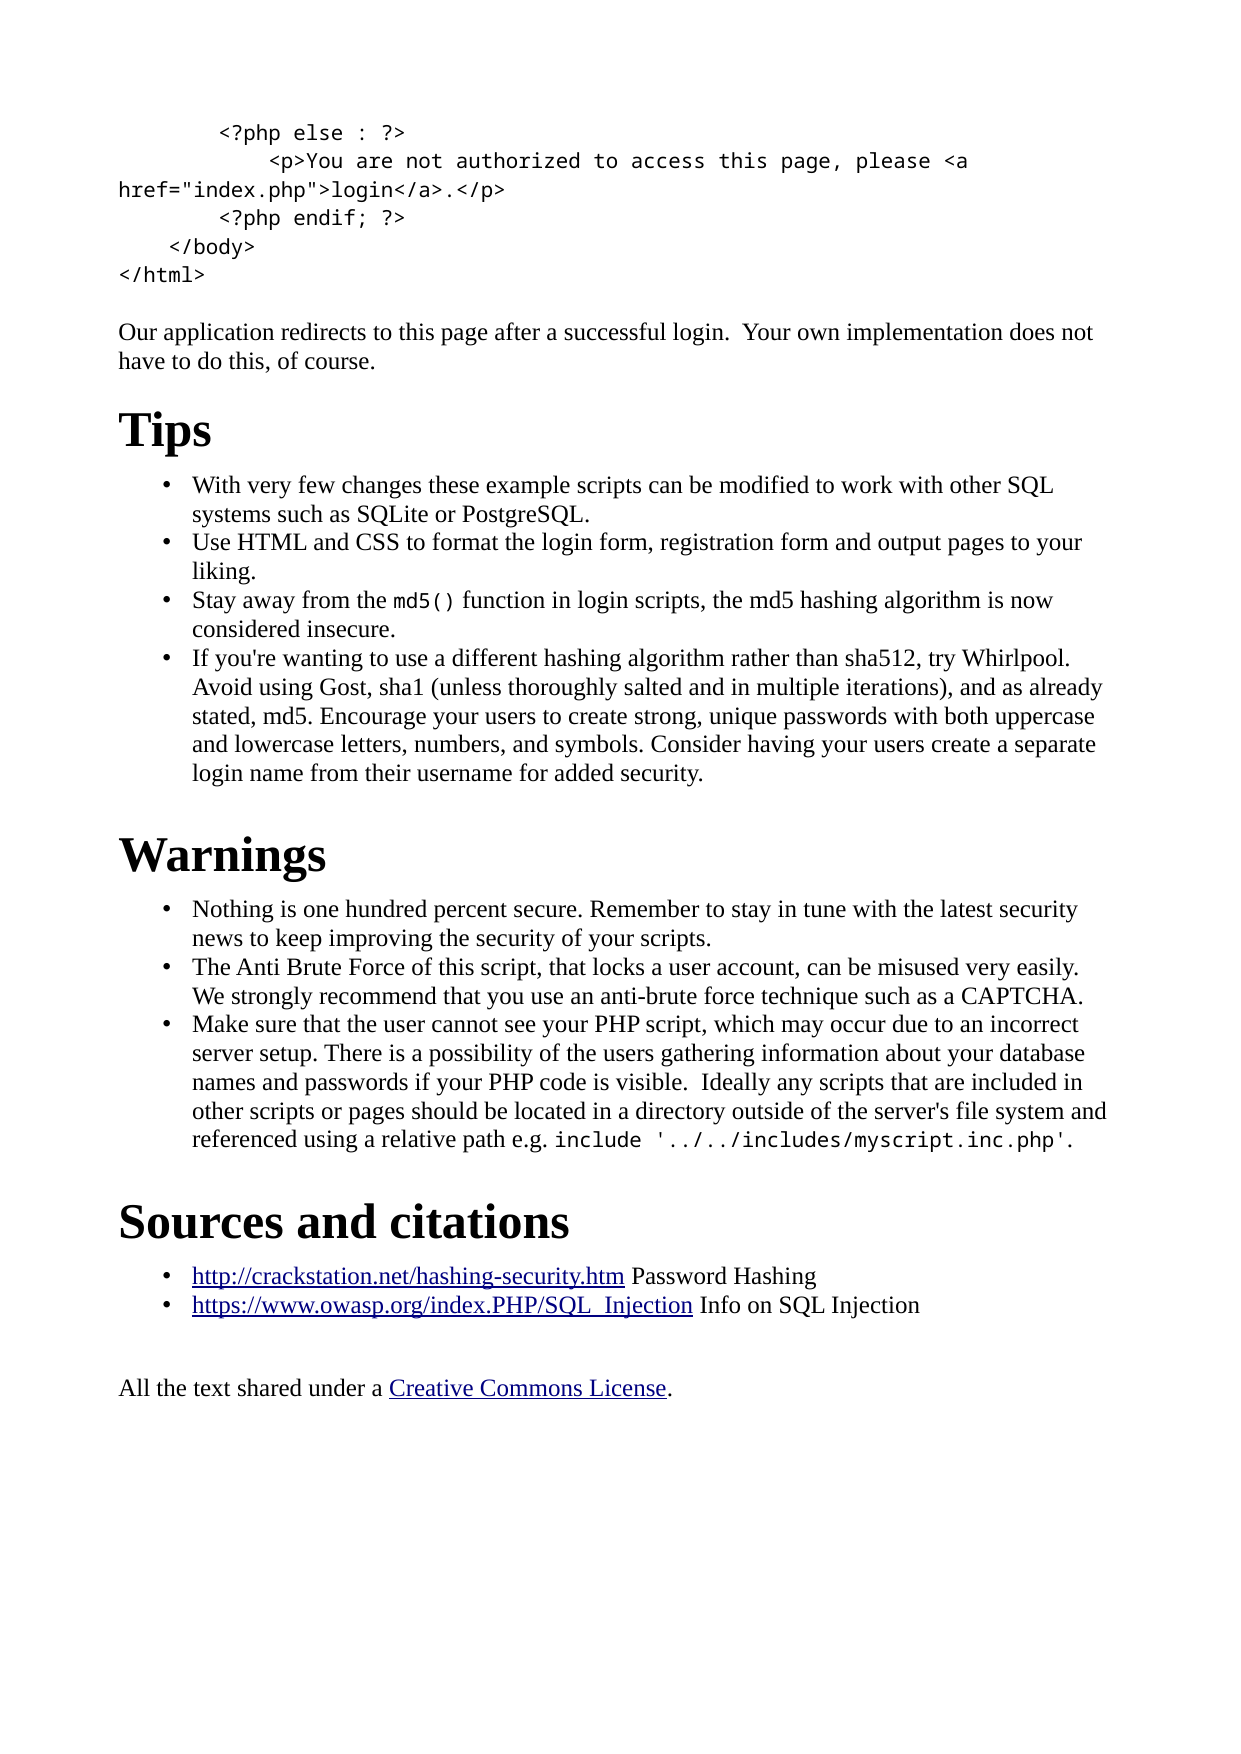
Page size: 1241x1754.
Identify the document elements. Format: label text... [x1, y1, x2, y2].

list Stay away from the md5() function in login scripts, the md5 hashing algorithm is now considered insecure. [162, 585, 1122, 643]
list Nothing is one hundred percent secure. Remember to stay in tune with the latest security news to keep improving the security of your scripts. [162, 894, 1122, 952]
subtitle Tips [118, 400, 1122, 457]
list https://www.owasp.org/index.PHP/SQL_Injection Info on SQL Injection [162, 1290, 1122, 1319]
text <?php else : ?> [118, 118, 1122, 147]
text <?php endif; ?> [118, 203, 1122, 232]
subtitle Warnings [118, 824, 1122, 882]
text </html> [118, 260, 1122, 289]
text Our application redirects to this page after a successful login. Your own implementation does not have to do this, of course. [118, 317, 1122, 375]
list The Anti Brute Force of this script, that locks a user account, can be misused very easily. We strongly recommend that you use an anti-brute force technique such as a CAPTCHA. [162, 952, 1122, 1009]
text <p>You are not authorized to access this page, please <a href="index.php">login</a>.</p> [118, 147, 1122, 203]
subtitle Sources and citations [118, 1191, 1122, 1249]
list http://crackstation.net/hashing-security.htm Password Hashing [162, 1261, 1122, 1290]
list Use HTML and CSS to format the login form, registration form and output pages to your liking. [162, 527, 1122, 585]
text </body> [118, 232, 1122, 260]
list Make sure that the user cannot see your PHP script, which may occur due to an incorrect server setup. There is a possibility of the users gathering information about your database names and passwords if your PHP code is visible. Ideally any scripts that are included in other scripts or pages should be located in a directory outside of the server's file system and referenced using a relative path e.g. include '../../includes/myscript.inc.php'. [162, 1009, 1122, 1154]
list With very few changes these example scripts can be modified to work with other SQL systems such as SQLite or PostgreSQL. [162, 470, 1122, 527]
list If you're wanting to use a different hashing algorithm rather than sha512, try Whirlpool. Avoid using Gost, sha1 (unless thoroughly salted and in multiple iterations), and as already stated, md5. Encourage your users to create strong, unique passwords with both uppercase and lowercase letters, numbers, and symbols. Consider having your users create a separate login name from their username for added security. [162, 643, 1122, 787]
text All the text shared under a Creative Commons License. [118, 1373, 1122, 1401]
